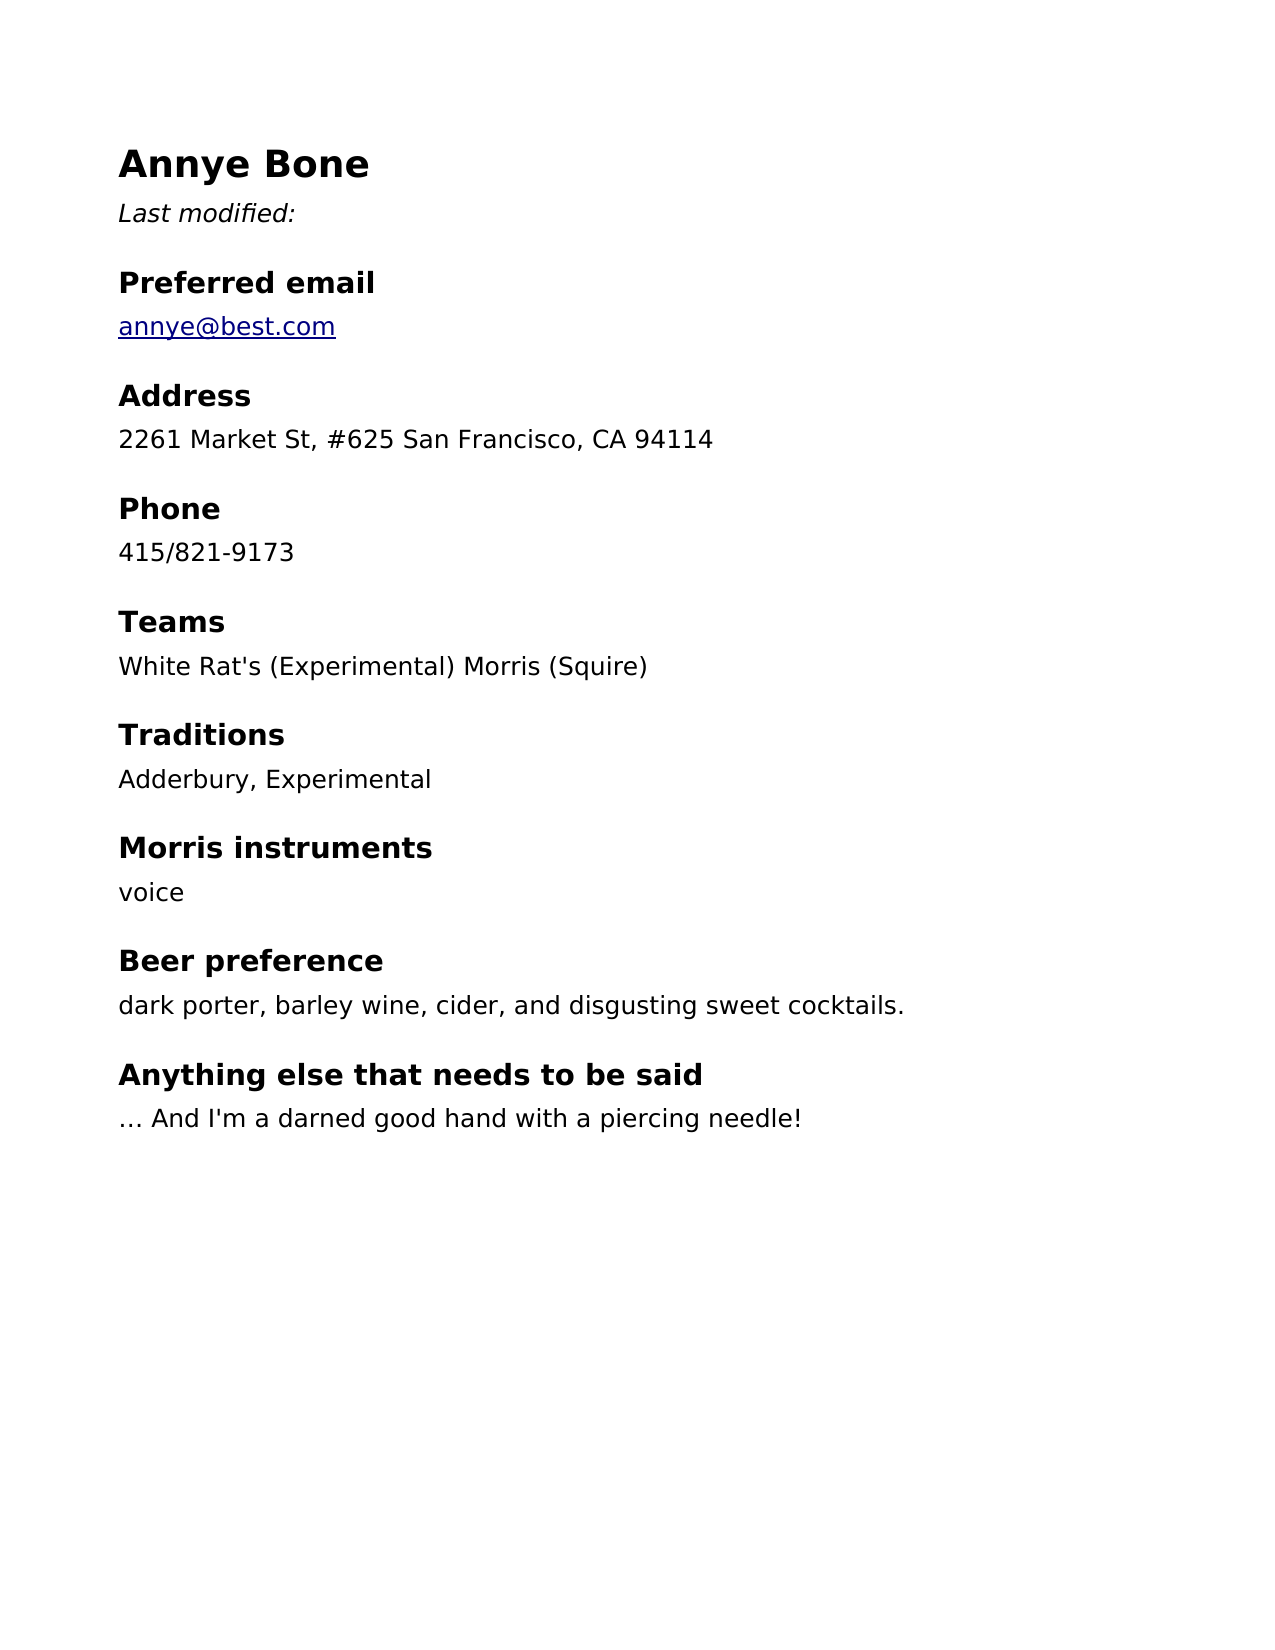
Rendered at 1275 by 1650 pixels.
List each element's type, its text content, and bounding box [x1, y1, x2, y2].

text 415/821-9173 [118, 539, 1157, 568]
subtitle Beer preference [118, 945, 1157, 979]
text 2261 Market St, #625 San Francisco, CA 94114 [118, 426, 1157, 455]
text annye@best.com [118, 312, 1157, 342]
subtitle Address [118, 379, 1157, 413]
text White Rat's (Experimental) Morris (Squire) [118, 652, 1157, 681]
subtitle Teams [118, 605, 1157, 639]
text Last modified: [118, 199, 1157, 228]
text voice [118, 878, 1157, 907]
subtitle Morris instruments [118, 832, 1157, 866]
text Adderbury, Experimental [118, 765, 1157, 794]
subtitle Annye Bone [118, 143, 1157, 187]
subtitle Preferred email [118, 266, 1157, 300]
text … And I'm a darned good hand with a piercing needle! [118, 1104, 1157, 1133]
subtitle Traditions [118, 718, 1157, 752]
subtitle Phone [118, 492, 1157, 526]
subtitle Anything else that needs to be said [118, 1058, 1157, 1092]
text dark porter, barley wine, cider, and disgusting sweet cocktails. [118, 991, 1157, 1020]
